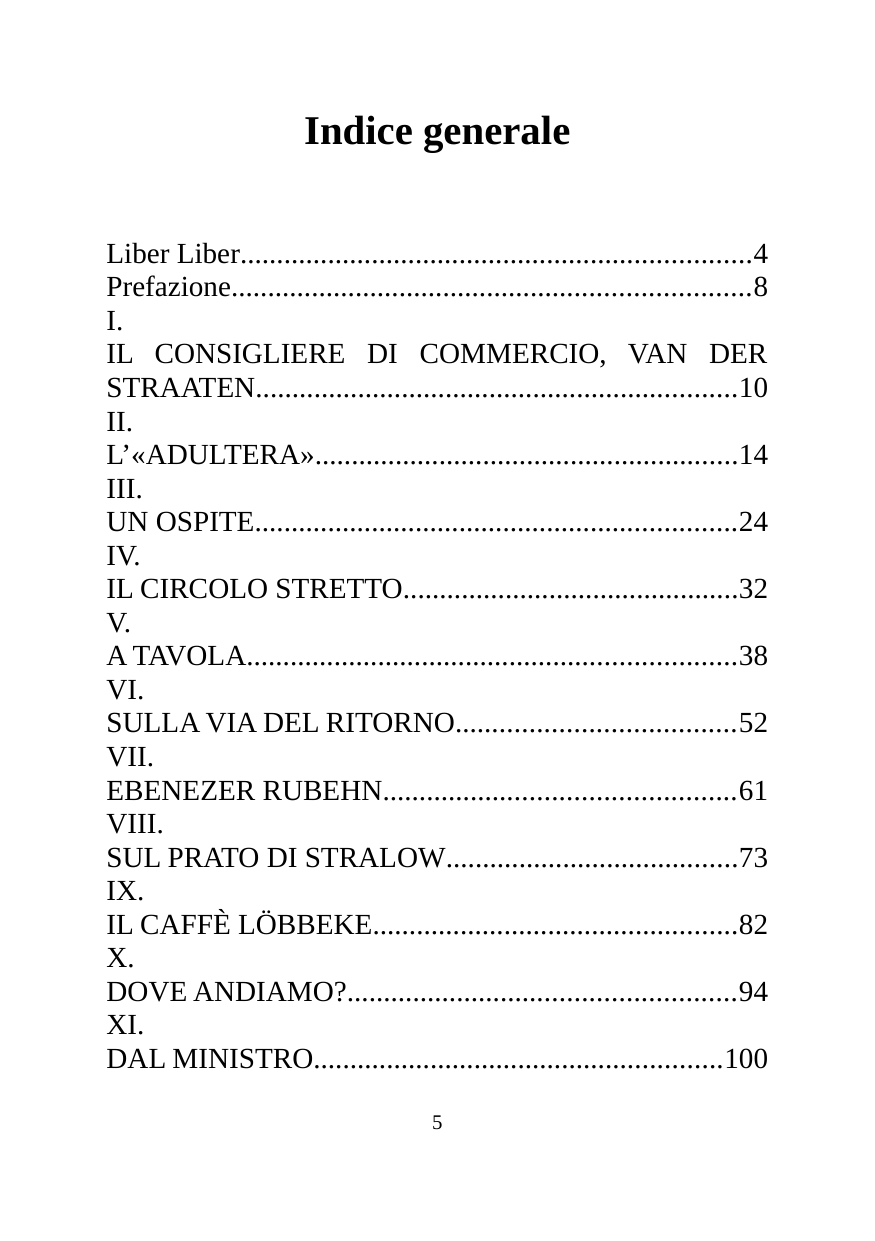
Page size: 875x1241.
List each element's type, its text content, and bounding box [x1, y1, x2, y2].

text XI. DAL MINISTRO 100 [106, 1007, 768, 1074]
text I. IL CONSIGLIERE DI COMMERCIO, VAN DER STRAATEN 10 [106, 303, 768, 404]
text VI. SULLA VIA DEL RITORNO 52 [106, 672, 768, 739]
text VII. EBENEZER RUBEHN 61 [106, 739, 768, 806]
text II. L’«ADULTERA» 14 [106, 404, 768, 471]
text X. DOVE ANDIAMO? 94 [106, 940, 768, 1007]
subtitle Indice generale [106, 106, 768, 153]
text IV. IL CIRCOLO STRETTO 32 [106, 538, 768, 605]
text III. UN OSPITE 24 [106, 471, 768, 538]
text IX. IL CAFFÈ LÖBBEKE 82 [106, 873, 768, 940]
text Liber Liber 4 [106, 236, 768, 269]
text VIII. SUL PRATO DI STRALOW 73 [106, 806, 768, 873]
text V. A TAVOLA 38 [106, 605, 768, 672]
text Prefazione 8 [106, 269, 768, 303]
